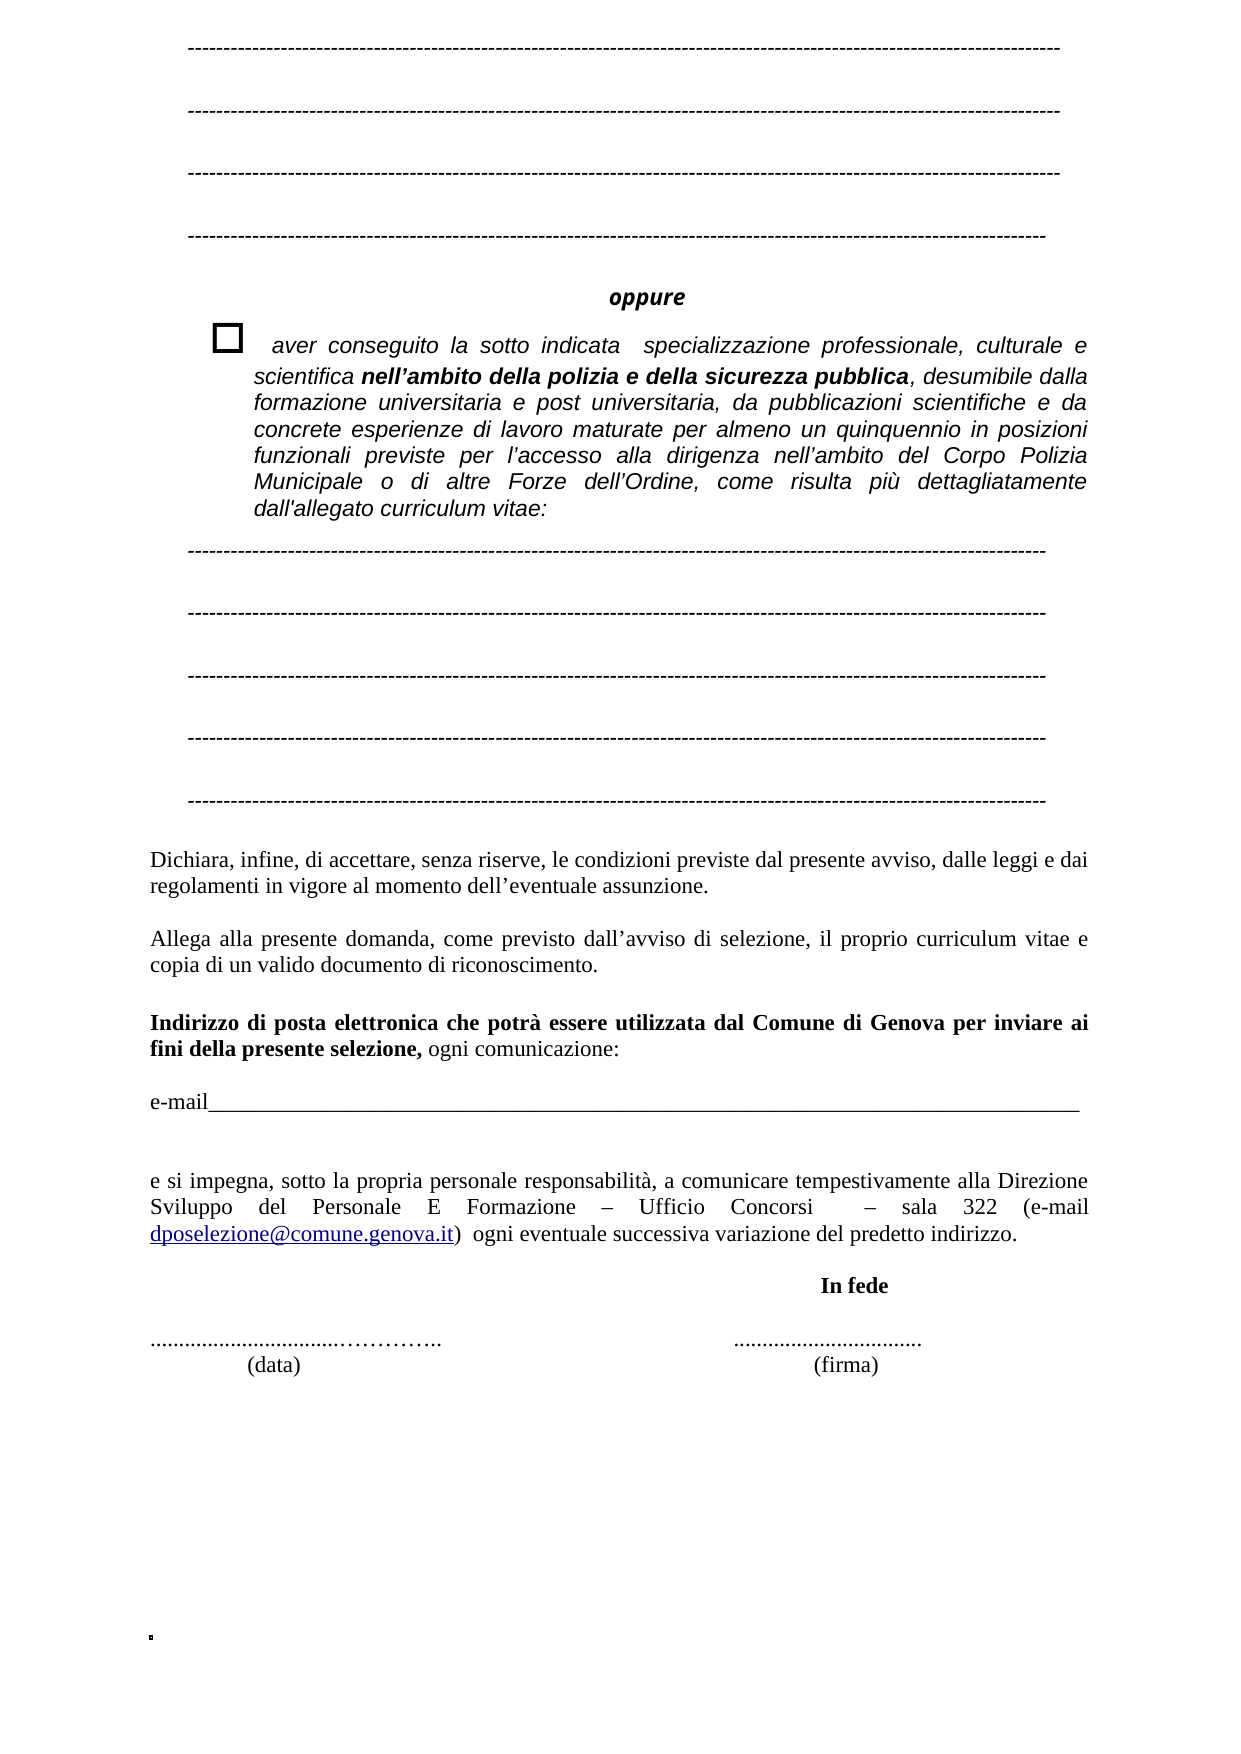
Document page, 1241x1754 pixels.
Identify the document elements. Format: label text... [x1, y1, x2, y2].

text Allega alla presente domanda, come previsto dall’avviso di selezione, il proprio curriculum vitae e copia di un valido documento di riconoscimento. [150, 925, 1090, 978]
text In fede [150, 1272, 1090, 1299]
text ------------------------------------------------------------------------------------------------------------------------ [187, 219, 1090, 250]
text ------------------------------------------------------------------------------------------------------------------------ [187, 658, 1090, 690]
text e-mail____________________________________________________________________________ [150, 1088, 1090, 1114]
text -------------------------------------------------------------------------------------------------------------------------- [187, 156, 1090, 187]
text e si impegna, sotto la propria personale responsabilità, a comunicare tempestivamente alla Direzione Sviluppo del Personale E Formazione – Ufficio Concorsi – sala 322 (e-mail dposelezione@comune.genova.it) ogni eventuale successiva variazione del predetto indirizzo. [150, 1167, 1090, 1246]
text .................................………….. ................................. [150, 1299, 1090, 1352]
text Dichiara, infine, di accettare, senza riserve, le condizioni previste dal presente avviso, dalle leggi e dai regolamenti in vigore al momento dell’eventuale assunzione. [150, 846, 1090, 899]
text ------------------------------------------------------------------------------------------------------------------------ [187, 596, 1090, 627]
text ------------------------------------------------------------------------------------------------------------------------ [187, 721, 1090, 752]
text Indirizzo di posta elettronica che potrà essere utilizzata dal Comune di Genova per inviare ai fini della presente selezione, ogni comunicazione: [150, 1009, 1090, 1062]
text -------------------------------------------------------------------------------------------------------------------------- [187, 31, 1090, 62]
text -------------------------------------------------------------------------------------------------------------------------- [187, 94, 1090, 125]
text (data) (firma) [150, 1352, 1090, 1378]
text ------------------------------------------------------------------------------------------------------------------------ [187, 533, 1090, 565]
text oppure [206, 281, 1090, 312]
text aver conseguito la sotto indicata specializzazione professionale, culturale e scientifica nell’ambito della polizia e della sicurezza pubblica, desumibile dalla formazione universitaria e post universitaria, da pubblicazioni scientifiche e da concrete esperienze di lavoro maturate per almeno un quinquennio in posizioni funzionali previste per l’accesso alla dirigenza nell’ambito del Corpo Polizia Municipale o di altre Forze dell’Ordine, come risulta più dettagliatamente dall'allegato curriculum vitae: [209, 325, 1090, 521]
text ------------------------------------------------------------------------------------------------------------------------ [187, 783, 1090, 815]
